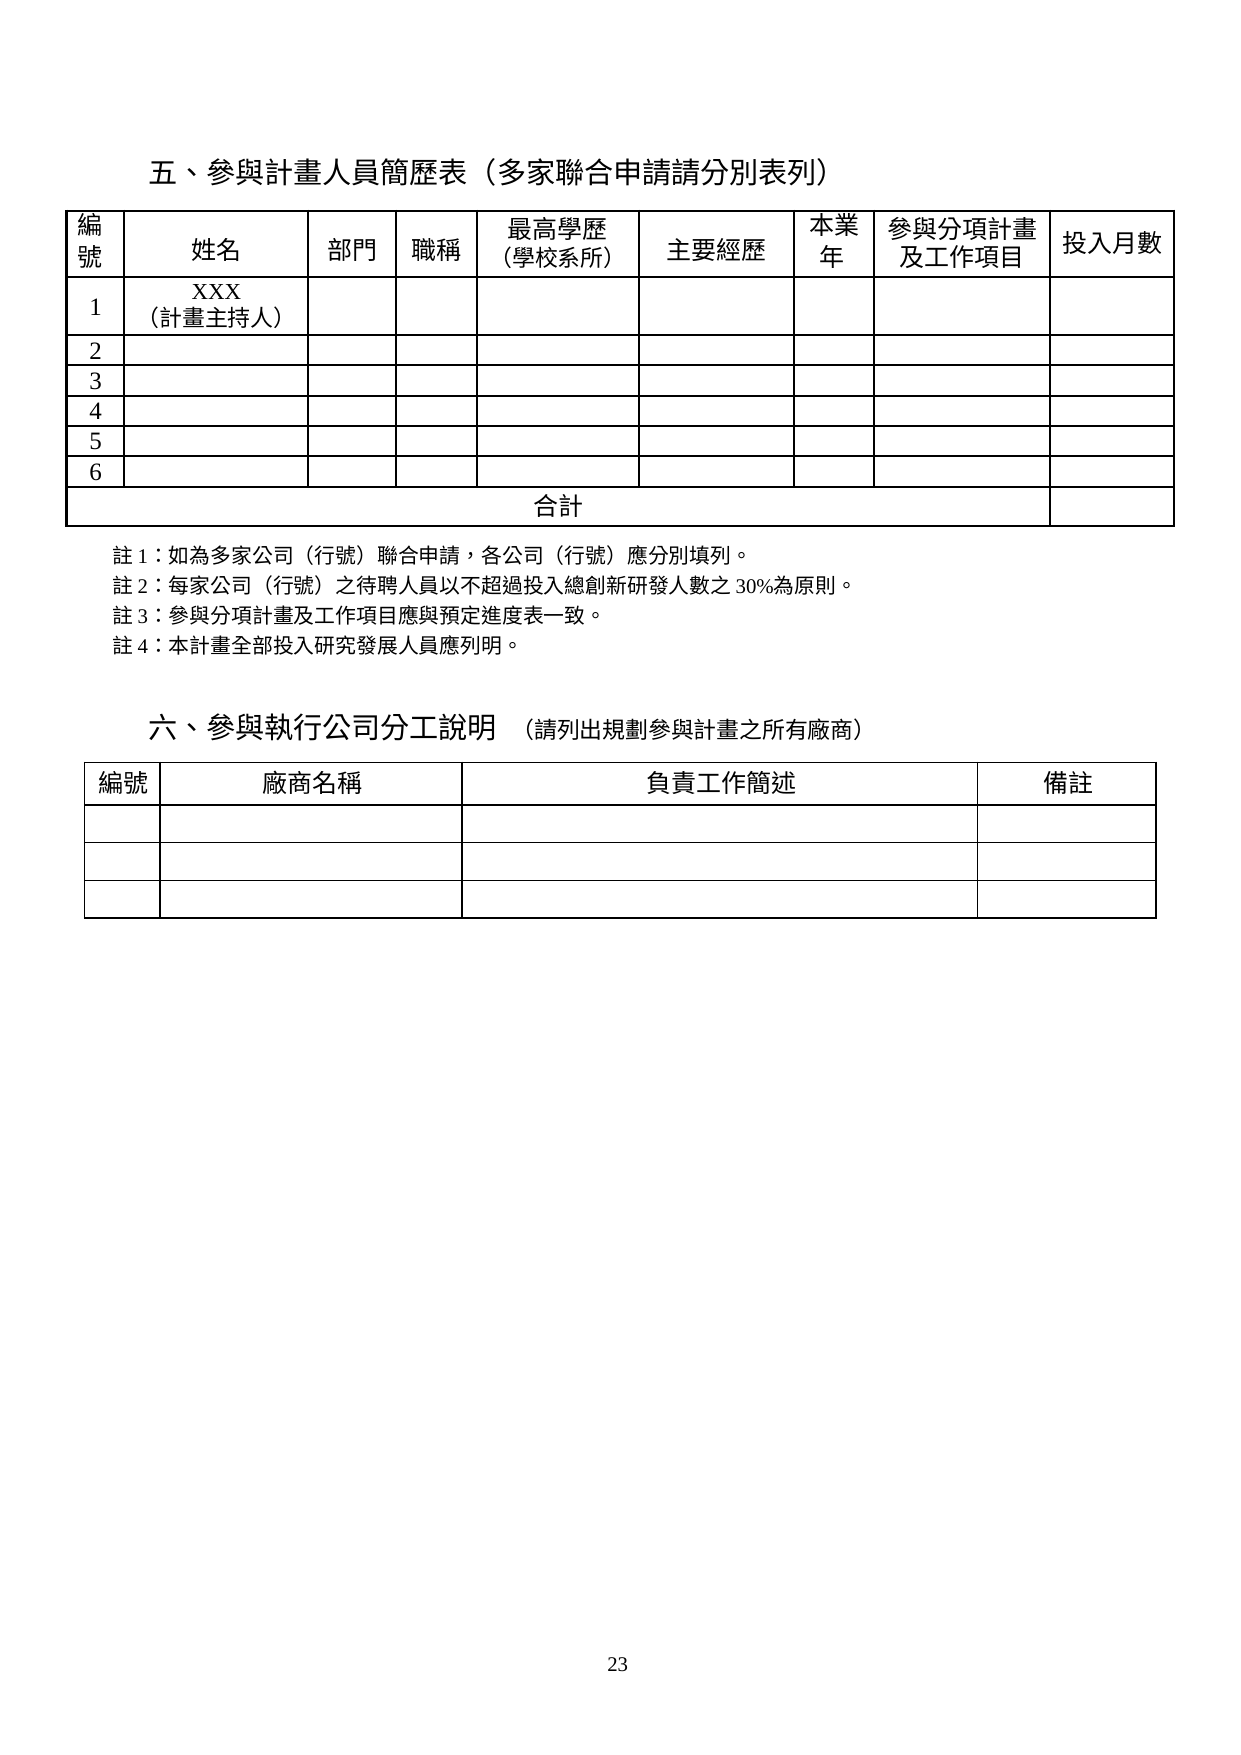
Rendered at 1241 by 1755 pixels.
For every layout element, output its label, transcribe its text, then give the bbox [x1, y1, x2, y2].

table_cell [875, 366, 1049, 394]
table_header 部門 [309, 212, 395, 276]
text 註3：參與分項計畫及工作項目應與預定進度表一致。 [112, 599, 1128, 630]
table_cell [478, 366, 638, 394]
table_cell [161, 843, 461, 879]
table_header 主要經歷 [640, 212, 793, 276]
table_cell [875, 278, 1049, 334]
table_cell [795, 366, 873, 394]
table_cell [125, 457, 307, 486]
table_cell [1051, 336, 1173, 364]
table_cell 合計 [68, 488, 1049, 524]
table_cell [397, 278, 476, 334]
table_cell [125, 366, 307, 394]
table_header 參與分項計畫及工作項目 [875, 212, 1049, 276]
table_cell [640, 397, 793, 425]
text 註1：如為多家公司（行號）聯合申請，各公司（行號）應分別填列。 [112, 539, 1128, 569]
table_cell [309, 457, 395, 486]
table_cell [875, 457, 1049, 486]
table_cell [478, 397, 638, 425]
table_header 編號 [85, 763, 159, 804]
table_cell [397, 366, 476, 394]
table_cell 4 [68, 397, 123, 425]
table_cell 1 [68, 278, 123, 334]
table_cell XXX （計畫主持人） [125, 278, 307, 334]
subtitle 六、參與執行公司分工說明 （請列出規劃參與計畫之所有廠商） [148, 705, 1128, 747]
table_header 投入月數 [1051, 212, 1173, 276]
table_header 廠商名稱 [161, 763, 461, 804]
table_cell 2 [68, 336, 123, 364]
table_header 最高學歷 （學校系所） [478, 212, 638, 276]
table_header 職稱 [397, 212, 476, 276]
table_cell [640, 427, 793, 455]
table_cell [875, 397, 1049, 425]
table_cell [161, 806, 461, 842]
table_cell [309, 427, 395, 455]
table_cell [1051, 278, 1173, 334]
table_cell [640, 336, 793, 364]
table_cell [640, 457, 793, 486]
text 註2：每家公司（行號）之待聘人員以不超過投入總創新研發人數之30%為原則。 [112, 569, 1128, 599]
table_cell [463, 806, 977, 842]
table_cell [397, 397, 476, 425]
table_header 本業 年資 [795, 212, 873, 276]
table_cell 6 [68, 457, 123, 486]
table_header 備註 [978, 763, 1155, 804]
table_cell [978, 806, 1155, 842]
table_cell [85, 881, 159, 917]
table_cell [125, 336, 307, 364]
table_cell [640, 278, 793, 334]
table_cell [463, 843, 977, 879]
table_cell [875, 427, 1049, 455]
table_cell [397, 457, 476, 486]
table_cell [795, 427, 873, 455]
table_cell [795, 278, 873, 334]
table_cell [795, 336, 873, 364]
table_cell [1051, 366, 1173, 394]
table_header 負責工作簡述 [463, 763, 977, 804]
table_cell 3 [68, 366, 123, 394]
table_cell [309, 366, 395, 394]
table_cell [875, 336, 1049, 364]
table_cell [125, 427, 307, 455]
table_cell [397, 427, 476, 455]
table_cell 5 [68, 427, 123, 455]
table_header 編 號 [68, 212, 123, 276]
table_cell [640, 366, 793, 394]
text 註4：本計畫全部投入研究發展人員應列明。 [112, 630, 1128, 660]
table_cell [478, 278, 638, 334]
table_cell [309, 397, 395, 425]
subtitle 五、參與計畫人員簡歷表（多家聯合申請請分別表列） [148, 150, 1128, 192]
table_cell [1051, 427, 1173, 455]
table_cell [795, 397, 873, 425]
table_cell [125, 397, 307, 425]
table_cell [478, 457, 638, 486]
table_cell [397, 336, 476, 364]
table_cell [978, 881, 1155, 917]
table_cell [85, 806, 159, 842]
table_cell [1051, 488, 1173, 524]
table_cell [795, 457, 873, 486]
table_cell [85, 843, 159, 879]
table_cell [478, 427, 638, 455]
table_cell [309, 278, 395, 334]
table_header 姓名 [125, 212, 307, 276]
table_cell [309, 336, 395, 364]
table_cell [1051, 457, 1173, 486]
table_cell [478, 336, 638, 364]
table_cell [463, 881, 977, 917]
table_cell [161, 881, 461, 917]
table_cell [1051, 397, 1173, 425]
table_cell [978, 843, 1155, 879]
